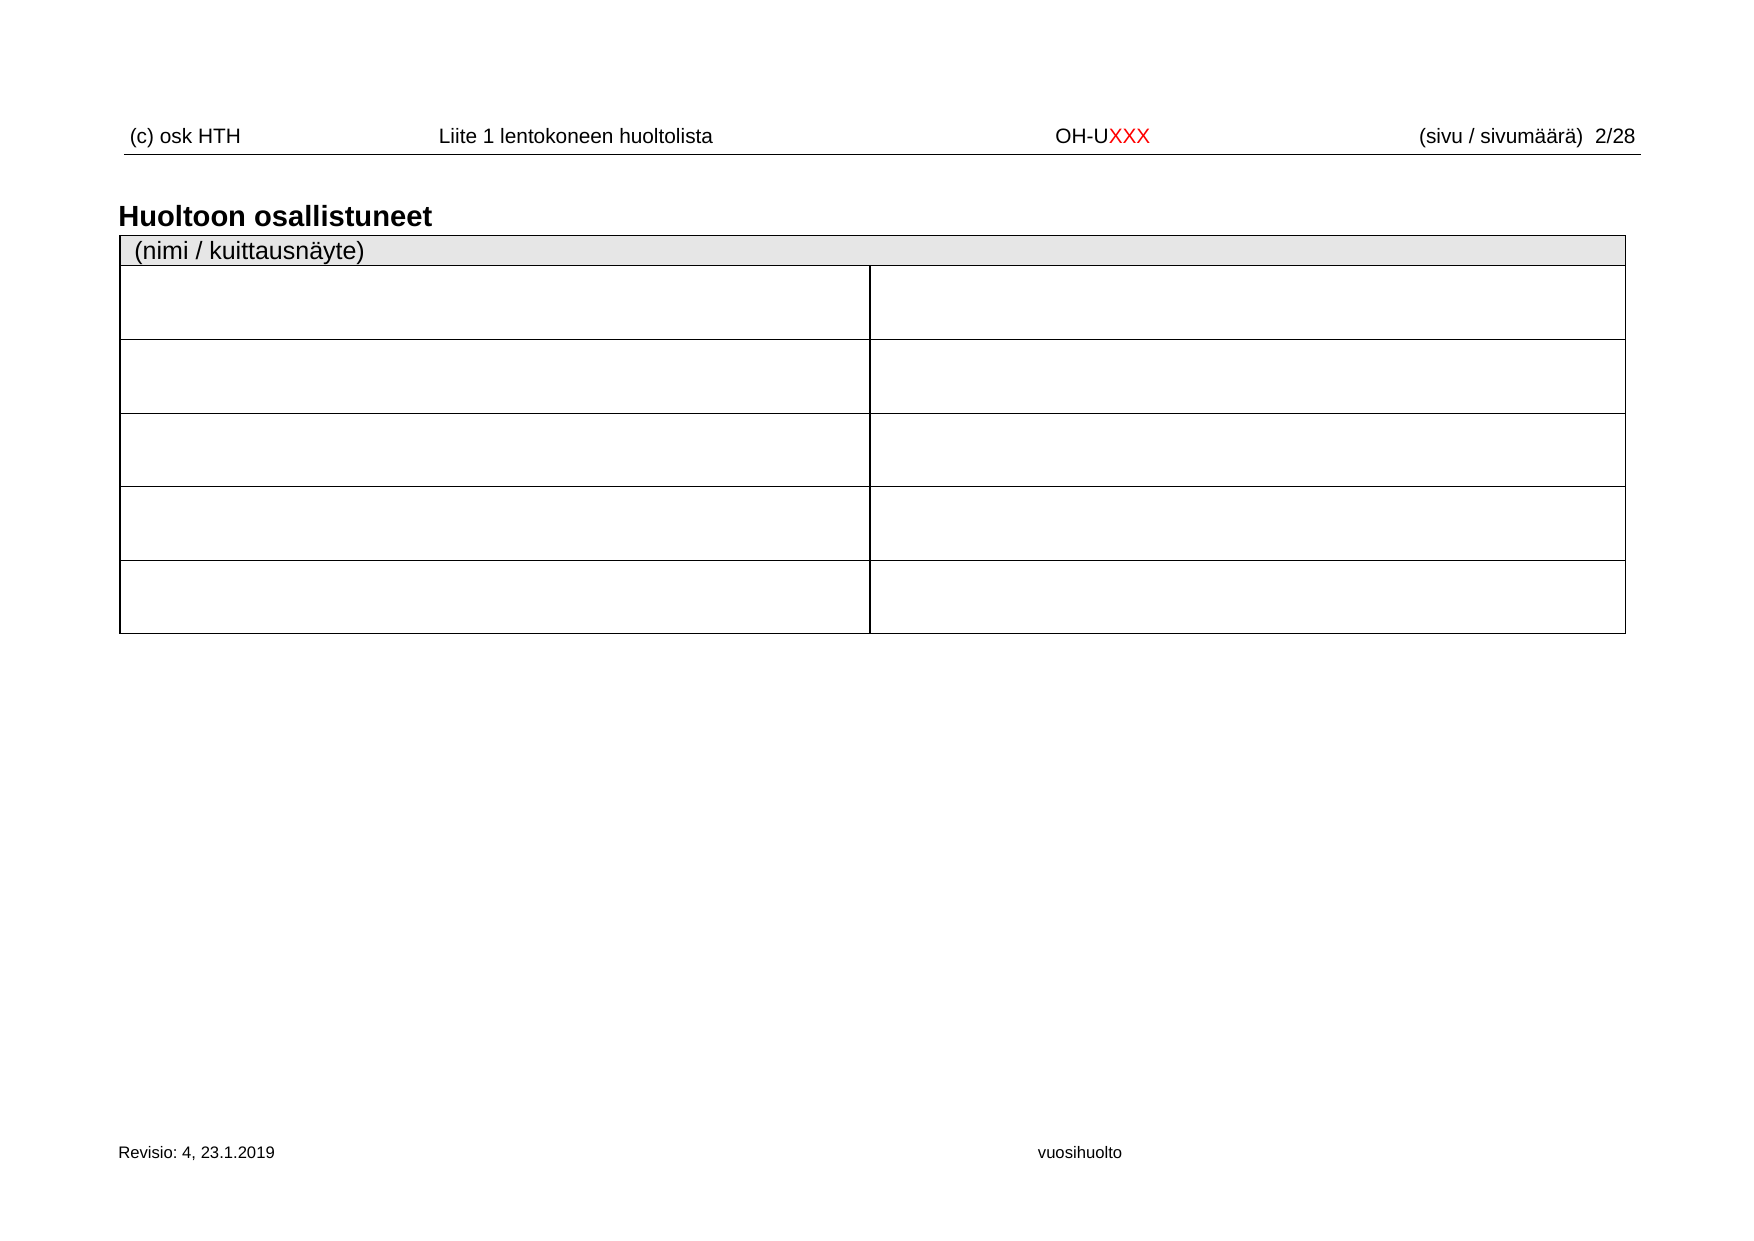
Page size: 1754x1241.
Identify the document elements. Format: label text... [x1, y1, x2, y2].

table_cell [871, 414, 1378, 486]
table_cell [121, 561, 557, 633]
table_cell [871, 266, 1378, 339]
table_cell [558, 487, 869, 560]
table_header (nimi / kuittausnäyte) [121, 236, 1625, 265]
table_cell [558, 340, 869, 412]
table_cell [558, 561, 869, 633]
table_cell [871, 487, 1378, 560]
table_cell [558, 414, 869, 486]
table_cell [121, 266, 557, 339]
table_cell [1378, 266, 1625, 339]
table_cell [1378, 340, 1625, 412]
table_cell [871, 561, 1378, 633]
table_cell [1378, 487, 1625, 560]
table_cell [558, 266, 869, 339]
table_cell [871, 340, 1378, 412]
table_cell [1378, 414, 1625, 486]
table_cell [121, 414, 557, 486]
table_cell [121, 340, 557, 412]
table_cell [1378, 561, 1625, 633]
subtitle Huoltoon osallistuneet [118, 199, 1636, 232]
table_cell [121, 487, 557, 560]
